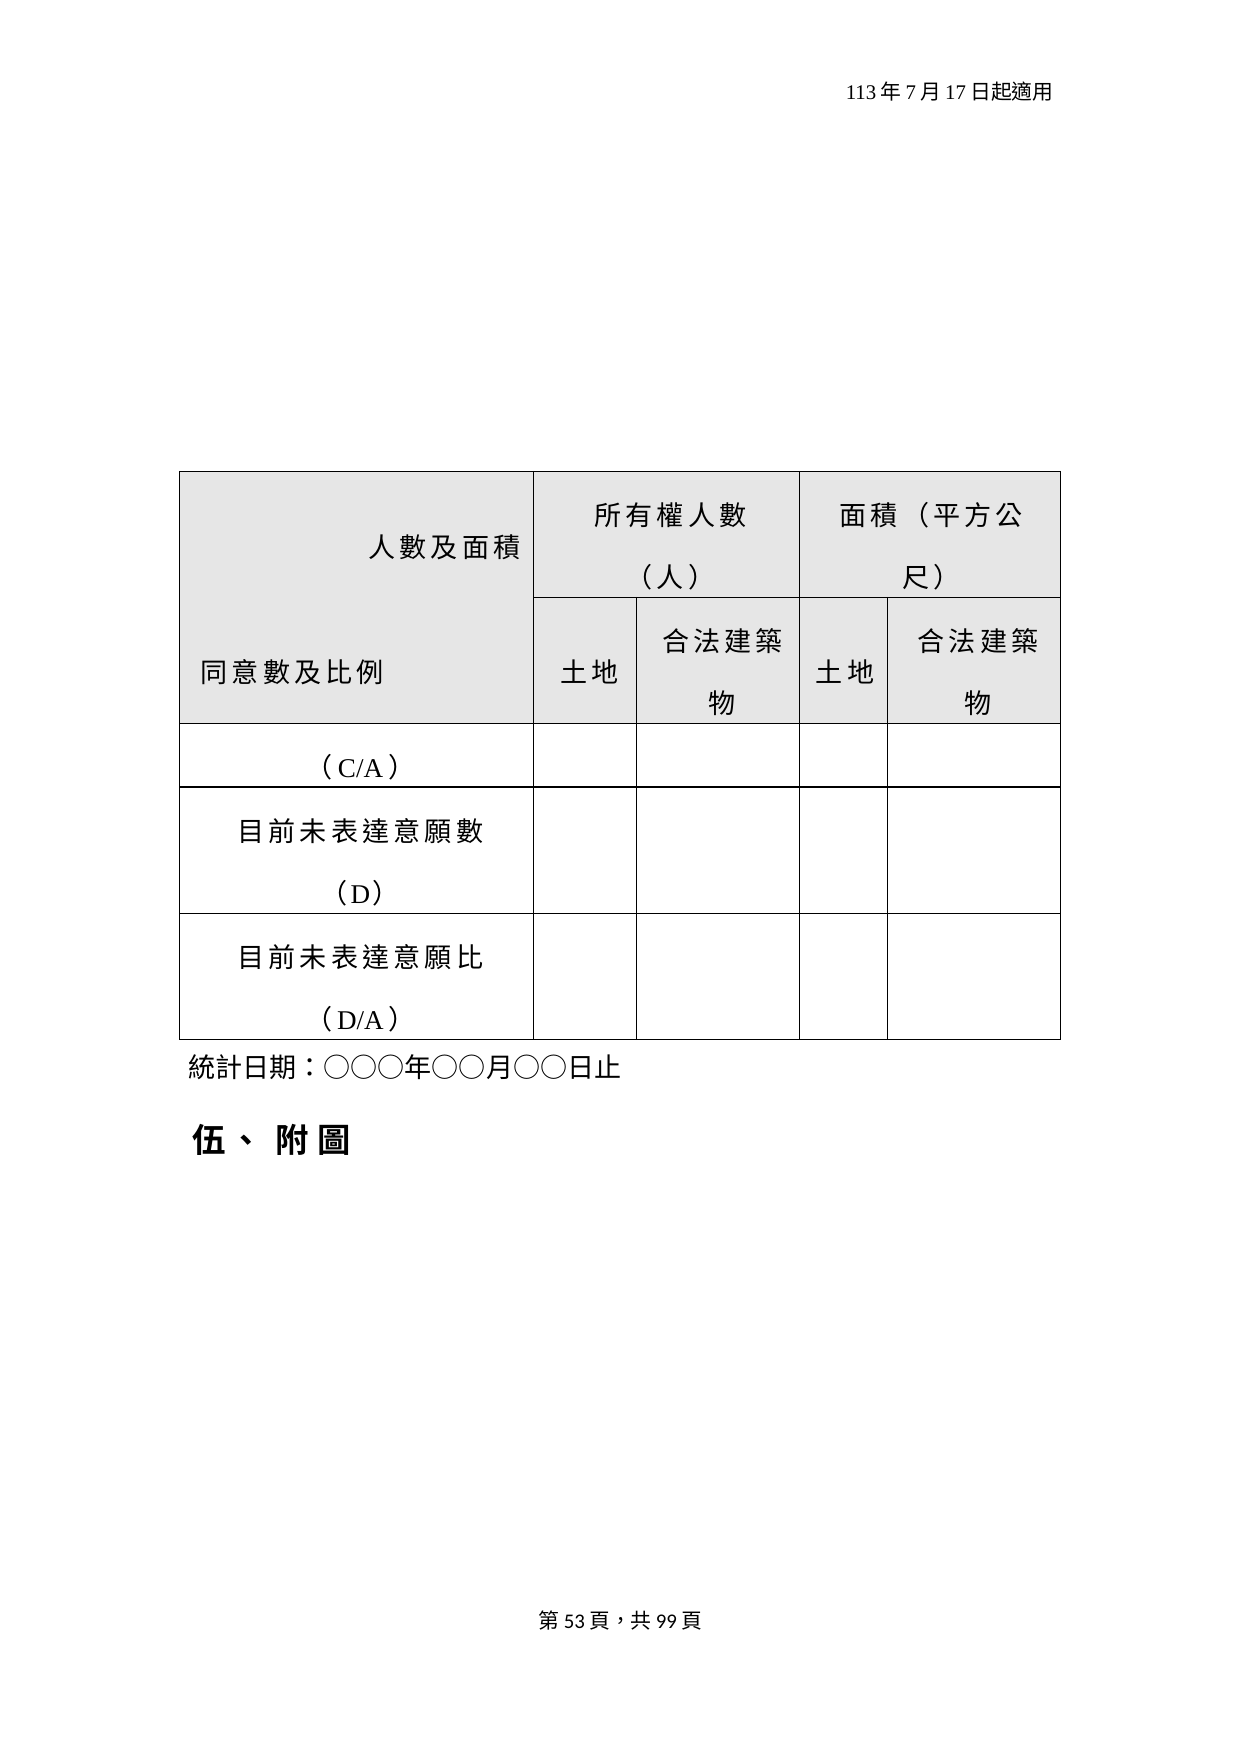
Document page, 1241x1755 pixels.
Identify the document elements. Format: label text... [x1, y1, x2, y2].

table_cell [637, 914, 799, 1038]
table_cell [888, 914, 1060, 1038]
table_cell [534, 788, 636, 912]
table_cell [888, 724, 1060, 786]
table_cell 目前未表達意願數（D） [180, 788, 533, 912]
table_cell [637, 788, 799, 912]
table_cell 合法建築物 [888, 598, 1060, 723]
table_cell [800, 914, 887, 1038]
table_cell 目前未表達意願比（D/A） [180, 914, 533, 1038]
table_cell [800, 788, 887, 912]
table_cell [534, 724, 636, 786]
table_cell 合法建築物 [637, 598, 799, 723]
table_header 面積（平方公尺） [800, 472, 1060, 597]
table_header 所有權人數（人） [534, 472, 799, 597]
table_cell 土地 [800, 598, 887, 723]
table_cell （C/A） [180, 724, 533, 786]
table_header 人數及面積 同意數及比例 [180, 472, 533, 723]
table_cell [888, 788, 1060, 912]
table_cell [637, 724, 799, 786]
table_cell [534, 914, 636, 1038]
text 統計日期：○○○年○○月○○日止 [188, 1040, 1052, 1085]
table_cell 土地 [534, 598, 636, 723]
subtitle 伍、附圖 [188, 1096, 1052, 1158]
table_cell [800, 724, 887, 786]
